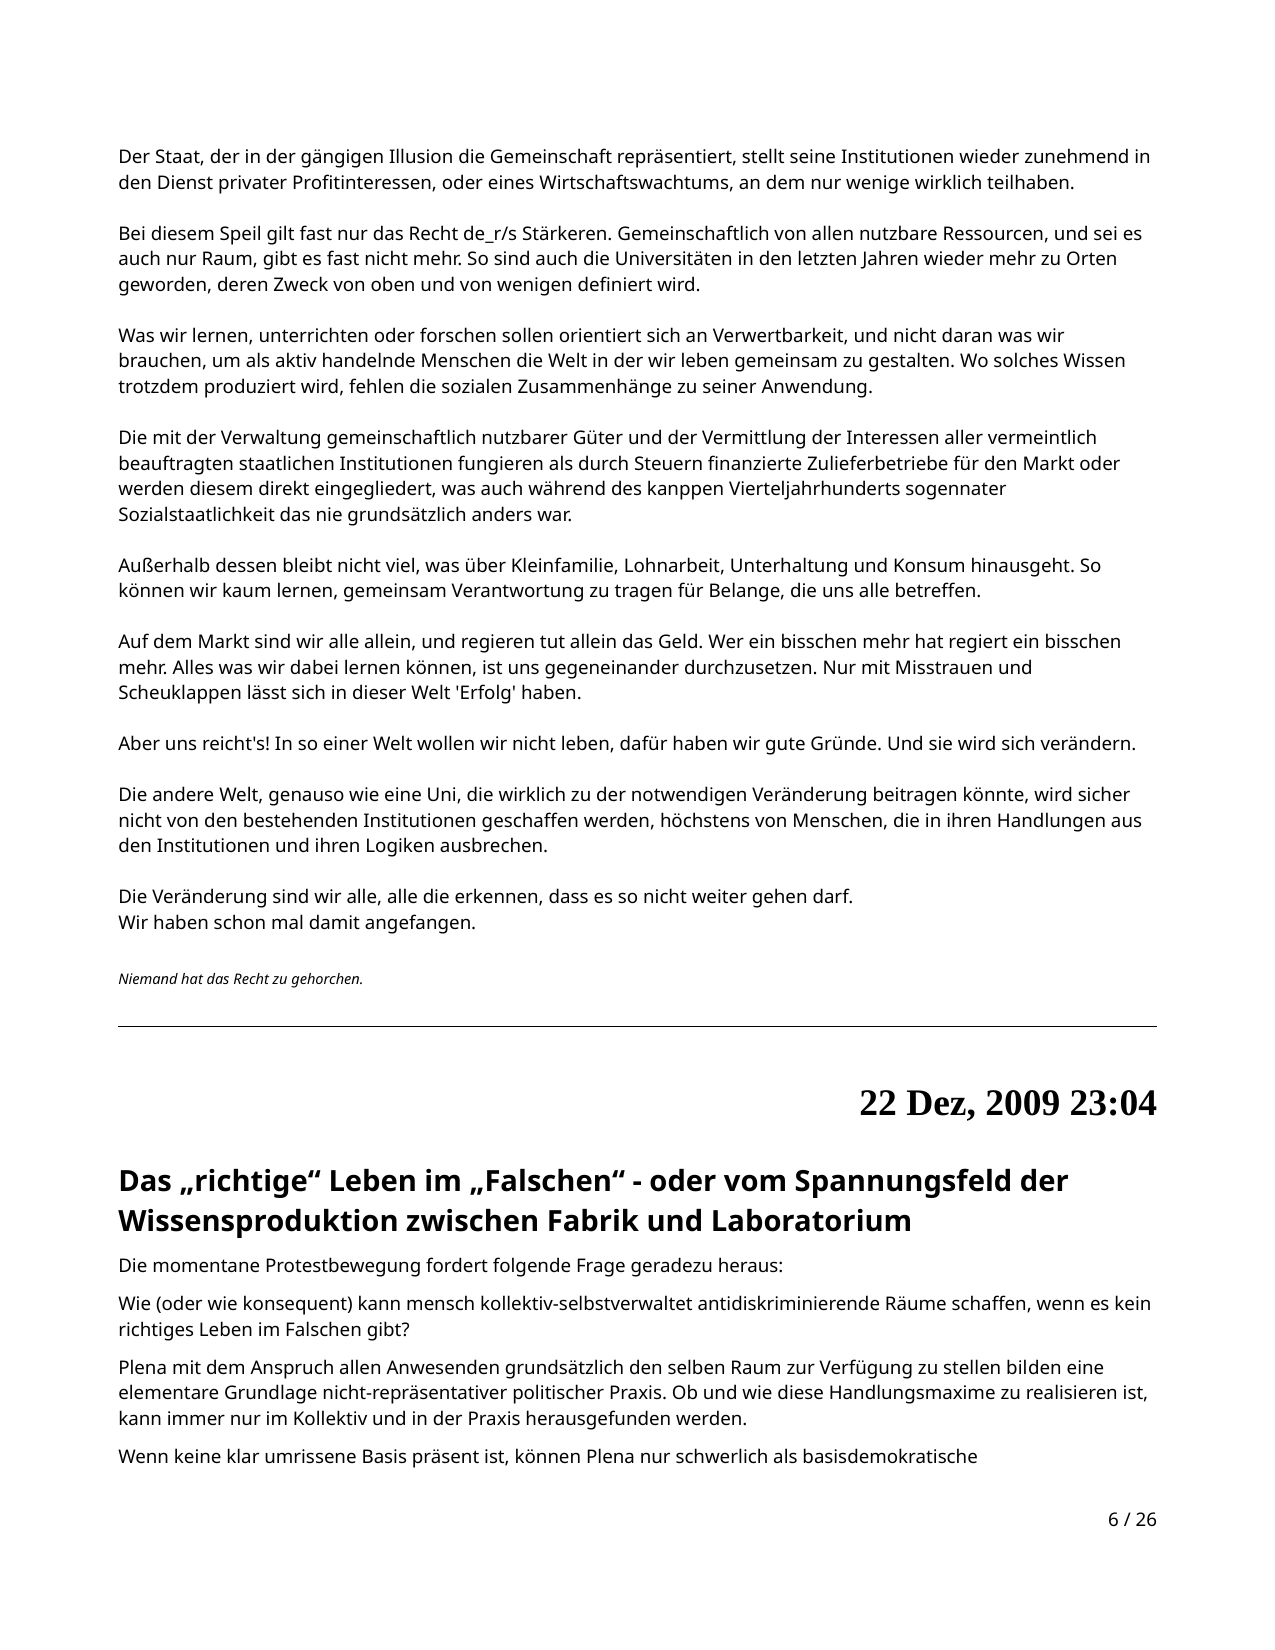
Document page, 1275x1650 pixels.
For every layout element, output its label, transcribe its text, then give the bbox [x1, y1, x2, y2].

text Wenn keine klar umrissene Basis präsent ist, können Plena nur schwerlich als basisdemokratische [118, 1443, 1157, 1469]
text Was wir lernen, unterrichten oder forschen sollen orientiert sich an Verwertbarkeit, und nicht daran was wir brauchen, um als aktiv handelnde Menschen die Welt in der wir leben gemeinsam zu gestalten. Wo solches Wissen trotzdem produziert wird, fehlen die sozialen Zusammenhänge zu seiner Anwendung. [118, 322, 1157, 399]
text Die Veränderung sind wir alle, alle die erkennen, dass es so nicht weiter gehen darf. [118, 884, 1157, 909]
text Der Staat, der in der gängigen Illusion die Gemeinschaft repräsentiert, stellt seine Institutionen wieder zunehmend in den Dienst privater Profitinteressen, oder eines Wirtschaftswachtums, an dem nur wenige wirklich teilhaben. [118, 144, 1157, 195]
subtitle 22 Dez, 2009 23:04 [118, 1080, 1157, 1123]
text Außerhalb dessen bleibt nicht viel, was über Kleinfamilie, Lohnarbeit, Unterhaltung und Konsum hinausgeht. So können wir kaum lernen, gemeinsam Verantwortung zu tragen für Belange, die uns alle betreffen. [118, 552, 1157, 603]
subtitle Das „richtige“ Leben im „Falschen“ - oder vom Spannungsfeld der Wissensproduktion zwischen Fabrik und Laboratorium [118, 1161, 1157, 1240]
text Wir haben schon mal damit angefangen. [118, 909, 1157, 935]
text Die momentane Protestbewegung fordert folgende Frage geradezu heraus: [118, 1253, 1157, 1278]
text Aber uns reicht's! In so einer Welt wollen wir nicht leben, dafür haben wir gute Gründe. Und sie wird sich verändern. [118, 731, 1157, 756]
text Wie (oder wie konsequent) kann mensch kollektiv-selbstverwaltet antidiskriminierende Räume schaffen, wenn es kein richtiges Leben im Falschen gibt? [118, 1291, 1157, 1342]
text Die andere Welt, genauso wie eine Uni, die wirklich zu der notwendigen Veränderung beitragen könnte, wird sicher nicht von den bestehenden Institutionen geschaffen werden, höchstens von Menschen, die in ihren Handlungen aus den Institutionen und ihren Logiken ausbrechen. [118, 782, 1157, 858]
text Plena mit dem Anspruch allen Anwesenden grundsätzlich den selben Raum zur Verfügung zu stellen bil­den eine elementare Grundlage nicht-repräsentativer politischer Praxis. Ob und wie diese Handlungsmaxime zu realisieren ist, kann immer nur im Kollektiv und in der Praxis herausgefunden werden. [118, 1354, 1157, 1431]
text Niemand hat das Recht zu gehorchen. [118, 969, 1157, 989]
text Bei diesem Speil gilt fast nur das Recht de_r/s Stärkeren. Gemeinschaftlich von allen nutzbare Ressourcen, und sei es auch nur Raum, gibt es fast nicht mehr. So sind auch die Universitäten in den letzten Jahren wieder mehr zu Orten geworden, deren Zweck von oben und von wenigen definiert wird. [118, 220, 1157, 297]
text Die mit der Verwaltung gemeinschaftlich nutzbarer Güter und der Vermittlung der Interessen aller vermeintlich beauftragten staatlichen Institutionen fungieren als durch Steuern finanzierte Zulieferbetriebe für den Markt oder werden diesem direkt eingegliedert, was auch während des kanppen Vierteljahrhunderts sogennater Sozialstaatlichkeit das nie grundsätzlich anders war. [118, 424, 1157, 526]
text Auf dem Markt sind wir alle allein, und regieren tut allein das Geld. Wer ein bisschen mehr hat regiert ein bisschen mehr. Alles was wir dabei lernen können, ist uns gegeneinander durchzusetzen. Nur mit Misstrauen und Scheuklappen lässt sich in dieser Welt 'Erfolg' haben. [118, 628, 1157, 705]
